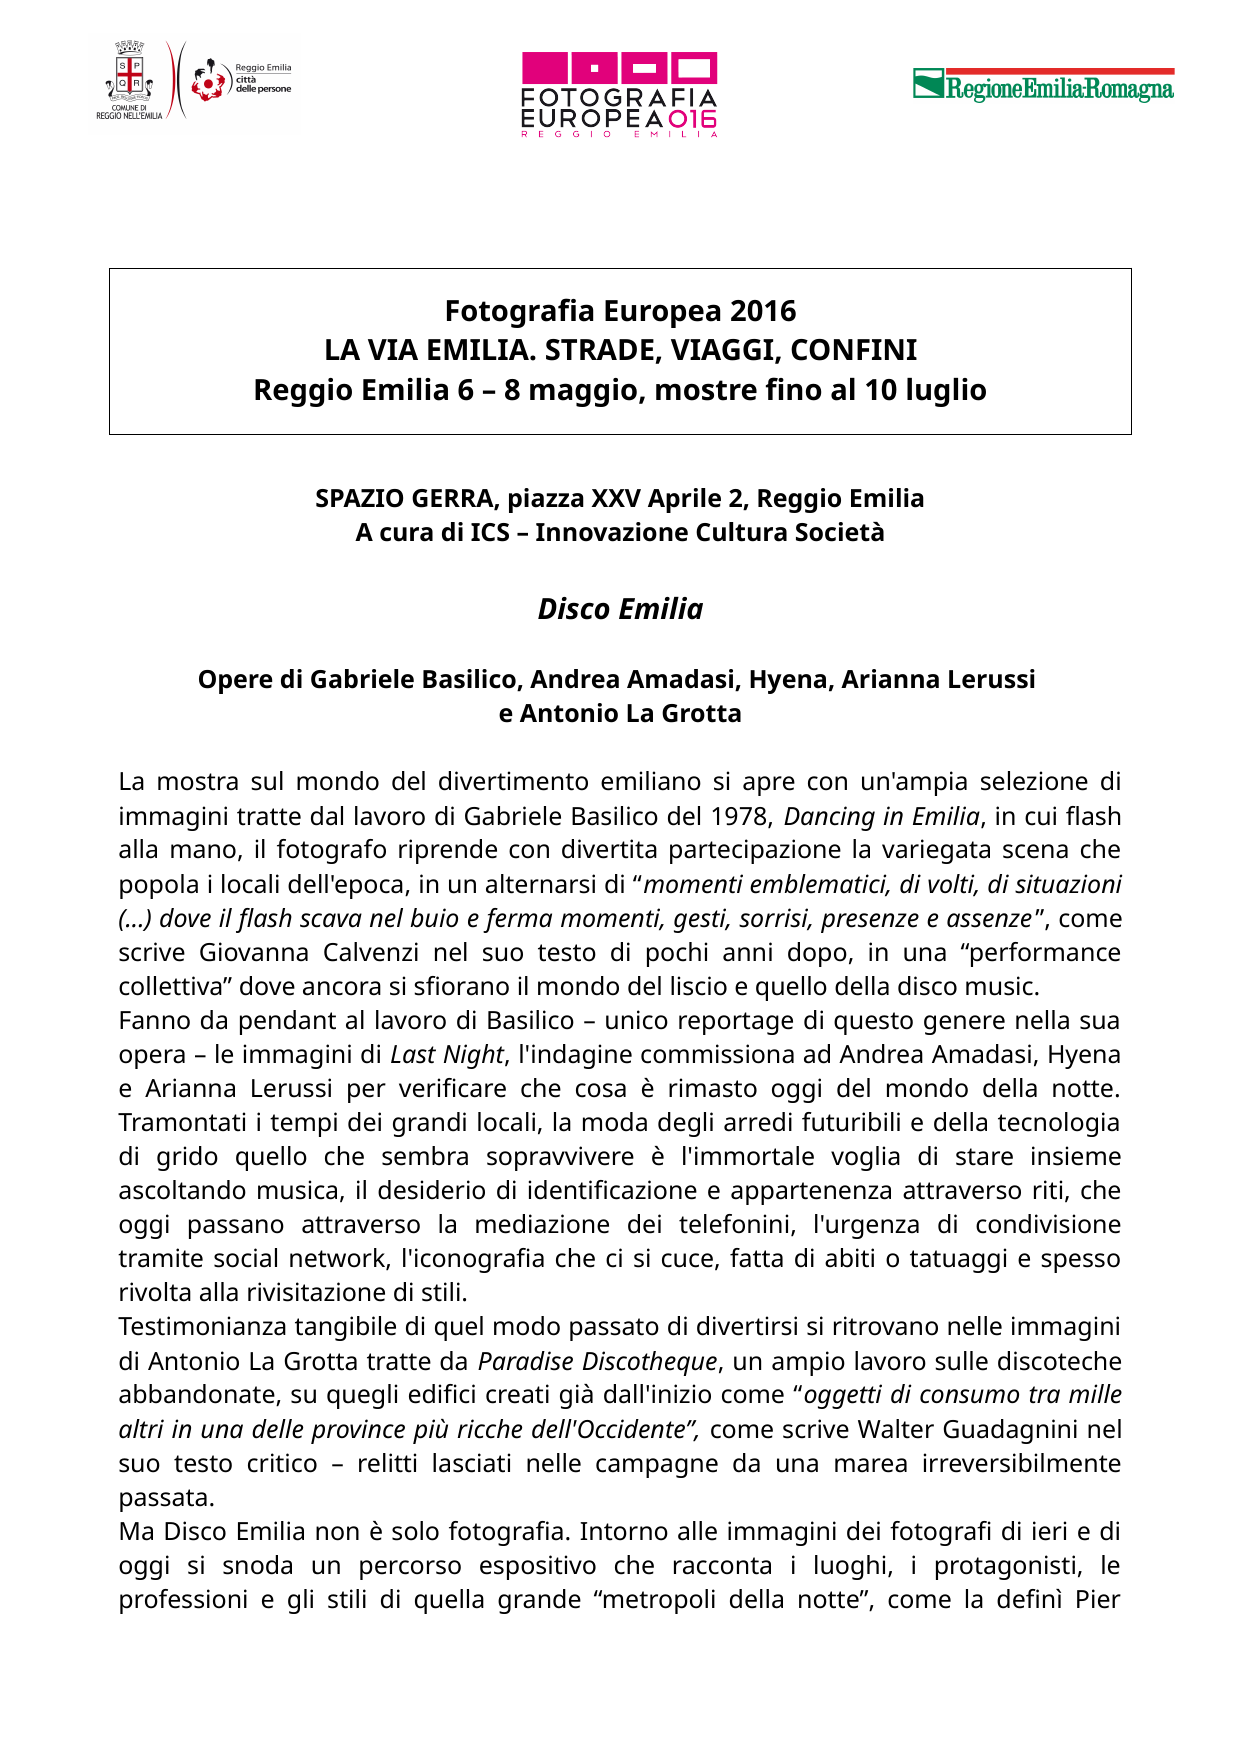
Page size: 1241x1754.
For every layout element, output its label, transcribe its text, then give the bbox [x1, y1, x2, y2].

text Opere di Gabriele Basilico, Andrea Amadasi, Hyena, Arianna Lerussi [118, 662, 1123, 696]
picture [88, 33, 301, 135]
picture [913, 68, 1175, 104]
text Fotografia Europea 2016 [118, 290, 1123, 330]
text A cura di ICS – Innovazione Cultura Società [118, 514, 1123, 548]
text La mostra sul mondo del divertimento emiliano si apre con un'ampia selezione di immagini tratte dal lavoro di Gabriele Basilico del 1978, Dancing in Emilia, in cui flash alla mano, il fotografo riprende con divertita partecipazione la variegata scena che popola i locali dell'epoca, in un alternarsi di “momenti emblematici, di volti, di situazioni (...) dove il flash scava nel buio e ferma momenti, gesti, sorrisi, presenze e assenze”, come scrive Giovanna Calvenzi nel suo testo di pochi anni dopo, in una “performance collettiva” dove ancora si sfiorano il mondo del liscio e quello della disco music. [118, 764, 1123, 1002]
subtitle Disco Emilia [118, 588, 1123, 628]
text LA VIA EMILIA. STRADE, VIAGGI, CONFINI [118, 330, 1123, 369]
text Fanno da pendant al lavoro di Basilico – unico reportage di questo genere nella sua opera – le immagini di Last Night, l'indagine commissiona ad Andrea Amadasi, Hyena e Arianna Lerussi per verificare che cosa è rimasto oggi del mondo della notte. Tramontati i tempi dei grandi locali, la moda degli arredi futuribili e della tecnologia di grido quello che sembra sopravvivere è l'immortale voglia di stare insieme ascoltando musica, il desiderio di identificazione e appartenenza attraverso riti, che oggi passano attraverso la mediazione dei telefonini, l'urgenza di condivisione tramite social network, l'iconografia che ci si cuce, fatta di abiti o tatuaggi e spesso rivolta alla rivisitazione di stili. [118, 1002, 1123, 1309]
text e Antonio La Grotta [118, 696, 1123, 730]
text Testimonianza tangibile di quel modo passato di divertirsi si ritrovano nelle immagini di Antonio La Grotta tratte da Paradise Discotheque, un ampio lavoro sulle discoteche abbandonate, su quegli edifici creati già dall'inizio come “oggetti di consumo tra mille altri in una delle province più ricche dell'Occidente”, come scrive Walter Guadagnini nel suo testo critico – relitti lasciati nelle campagne da una marea irreversibilmente passata. [118, 1309, 1123, 1513]
text SPAZIO GERRA, piazza XXV Aprile 2, Reggio Emilia [118, 480, 1123, 514]
picture [521, 50, 719, 139]
text Reggio Emilia 6 – 8 maggio, mostre fino al 10 luglio [118, 369, 1123, 409]
text Ma Disco Emilia non è solo fotografia. Intorno alle immagini dei fotografi di ieri e di oggi si snoda un percorso espositivo che racconta i luoghi, i protagonisti, le professioni e gli stili di quella grande “metropoli della notte”, come la definì Pier [118, 1513, 1123, 1616]
